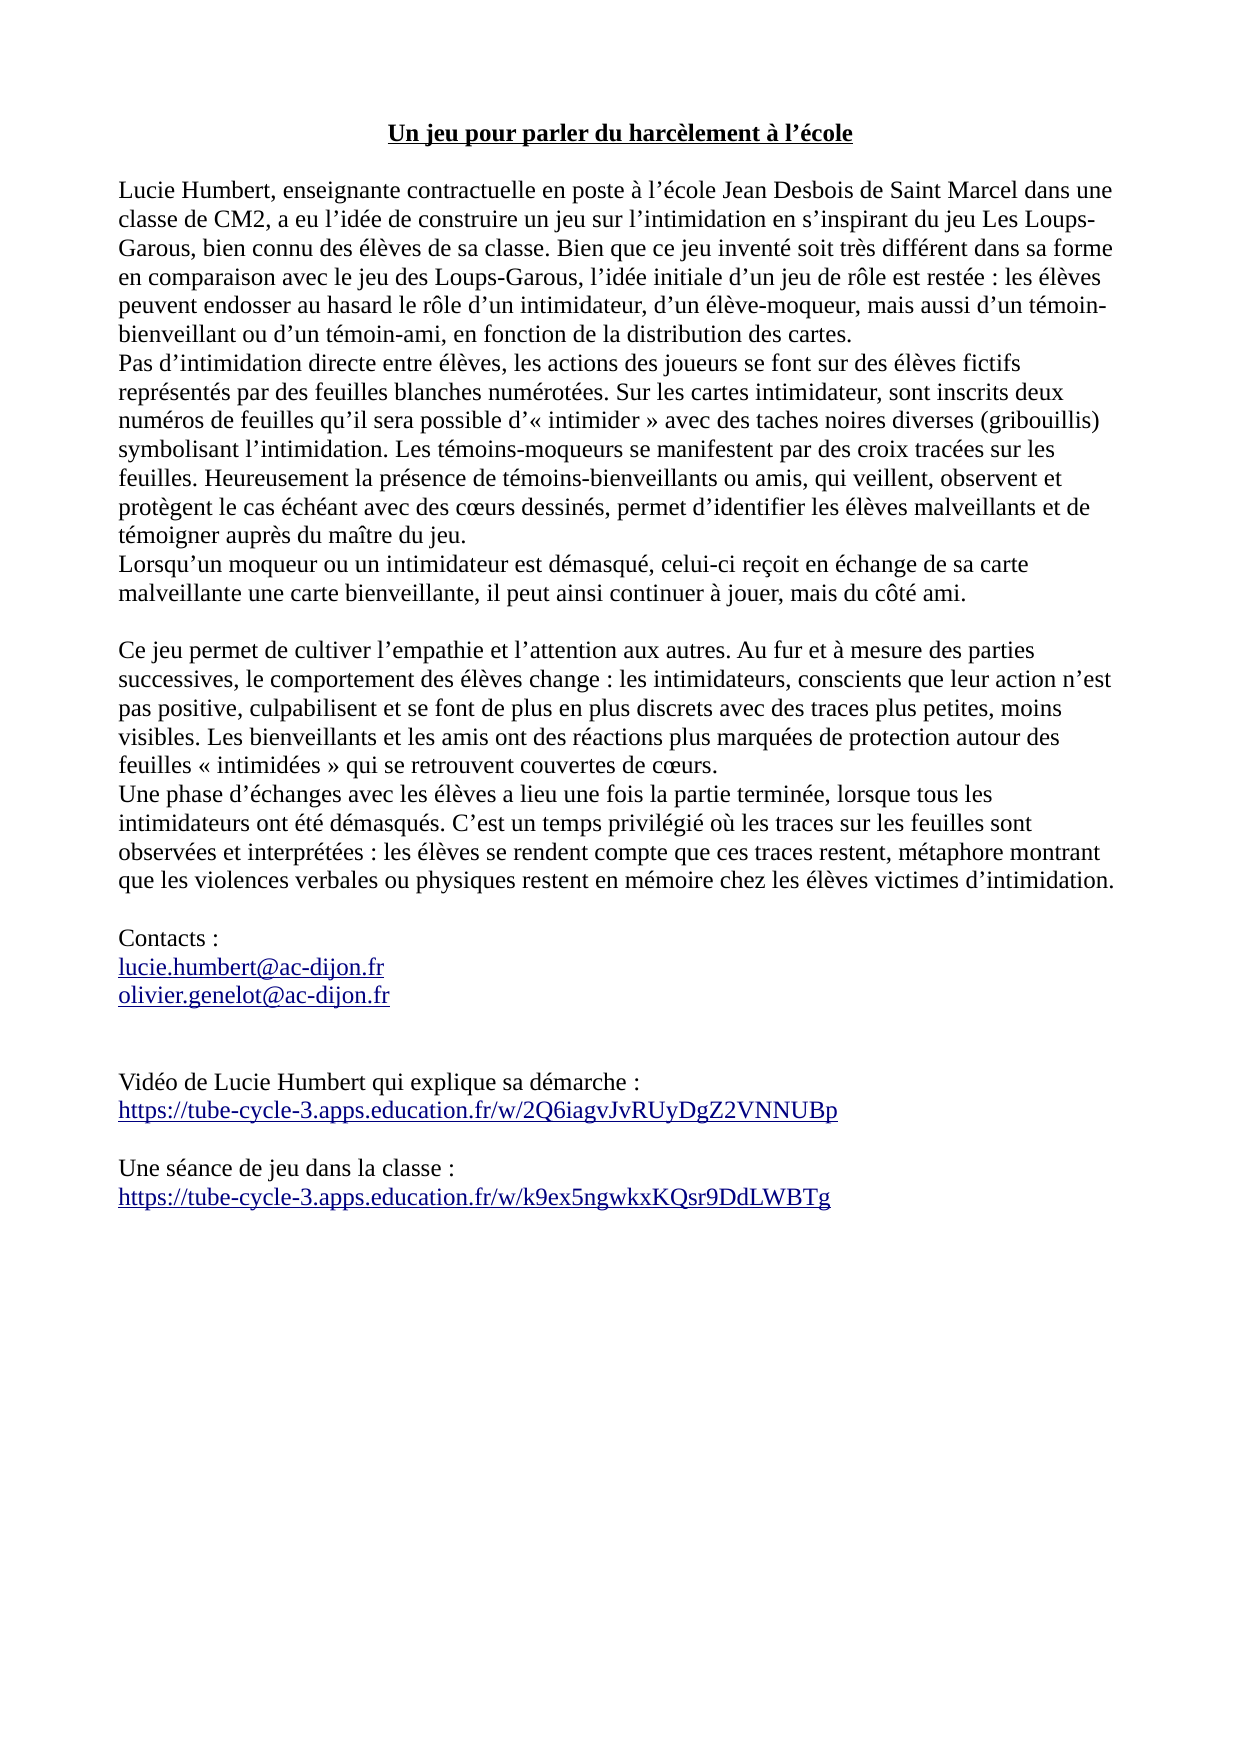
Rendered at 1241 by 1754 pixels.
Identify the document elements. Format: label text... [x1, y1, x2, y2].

text Lucie Humbert, enseignante contractuelle en poste à l’école Jean Desbois de Saint Marcel dans une classe de CM2, a eu l’idée de construire un jeu sur l’intimidation en s’inspirant du jeu Les Loups-Garous, bien connu des élèves de sa classe. Bien que ce jeu inventé soit très différent dans sa forme en comparaison avec le jeu des Loups-Garous, l’idée initiale d’un jeu de rôle est restée : les élèves peuvent endosser au hasard le rôle d’un intimidateur, d’un élève-moqueur, mais aussi d’un témoin-bienveillant ou d’un témoin-ami, en fonction de la distribution des cartes. [118, 176, 1122, 348]
text Pas d’intimidation directe entre élèves, les actions des joueurs se font sur des élèves fictifs représentés par des feuilles blanches numérotées. Sur les cartes intimidateur, sont inscrits deux numéros de feuilles qu’il sera possible d’« intimider » avec des taches noires diverses (gribouillis) symbolisant l’intimidation. Les témoins-moqueurs se manifestent par des croix tracées sur les feuilles. Heureusement la présence de témoins-bienveillants ou amis, qui veillent, observent et protègent le cas échéant avec des cœurs dessinés, permet d’identifier les élèves malveillants et de témoigner auprès du maître du jeu. [118, 348, 1122, 549]
text olivier.genelot@ac-dijon.fr [118, 981, 1122, 1009]
text Lorsqu’un moqueur ou un intimidateur est démasqué, celui-ci reçoit en échange de sa carte malveillante une carte bienveillante, il peut ainsi continuer à jouer, mais du côté ami. [118, 549, 1122, 607]
text https://tube-cycle-3.apps.education.fr/w/2Q6iagvJvRUyDgZ2VNNUBp [118, 1096, 1122, 1124]
text Vidéo de Lucie Humbert qui explique sa démarche : [118, 1067, 1122, 1096]
text https://tube-cycle-3.apps.education.fr/w/k9ex5ngwkxKQsr9DdLWBTg [118, 1182, 1122, 1211]
text lucie.humbert@ac-dijon.fr [118, 952, 1122, 981]
text Une phase d’échanges avec les élèves a lieu une fois la partie terminée, lorsque tous les intimidateurs ont été démasqués. C’est un temps privilégié où les traces sur les feuilles sont observées et interprétées : les élèves se rendent compte que ces traces restent, métaphore montrant que les violences verbales ou physiques restent en mémoire chez les élèves victimes d’intimidation. [118, 779, 1122, 894]
text Ce jeu permet de cultiver l’empathie et l’attention aux autres. Au fur et à mesure des parties successives, le comportement des élèves change : les intimidateurs, conscients que leur action n’est pas positive, culpabilisent et se font de plus en plus discrets avec des traces plus petites, moins visibles. Les bienveillants et les amis ont des réactions plus marquées de protection autour des feuilles « intimidées » qui se retrouvent couvertes de cœurs. [118, 636, 1122, 779]
text Une séance de jeu dans la classe : [118, 1153, 1122, 1182]
text Contacts : [118, 923, 1122, 952]
text Un jeu pour parler du harcèlement à l’école [118, 118, 1122, 147]
